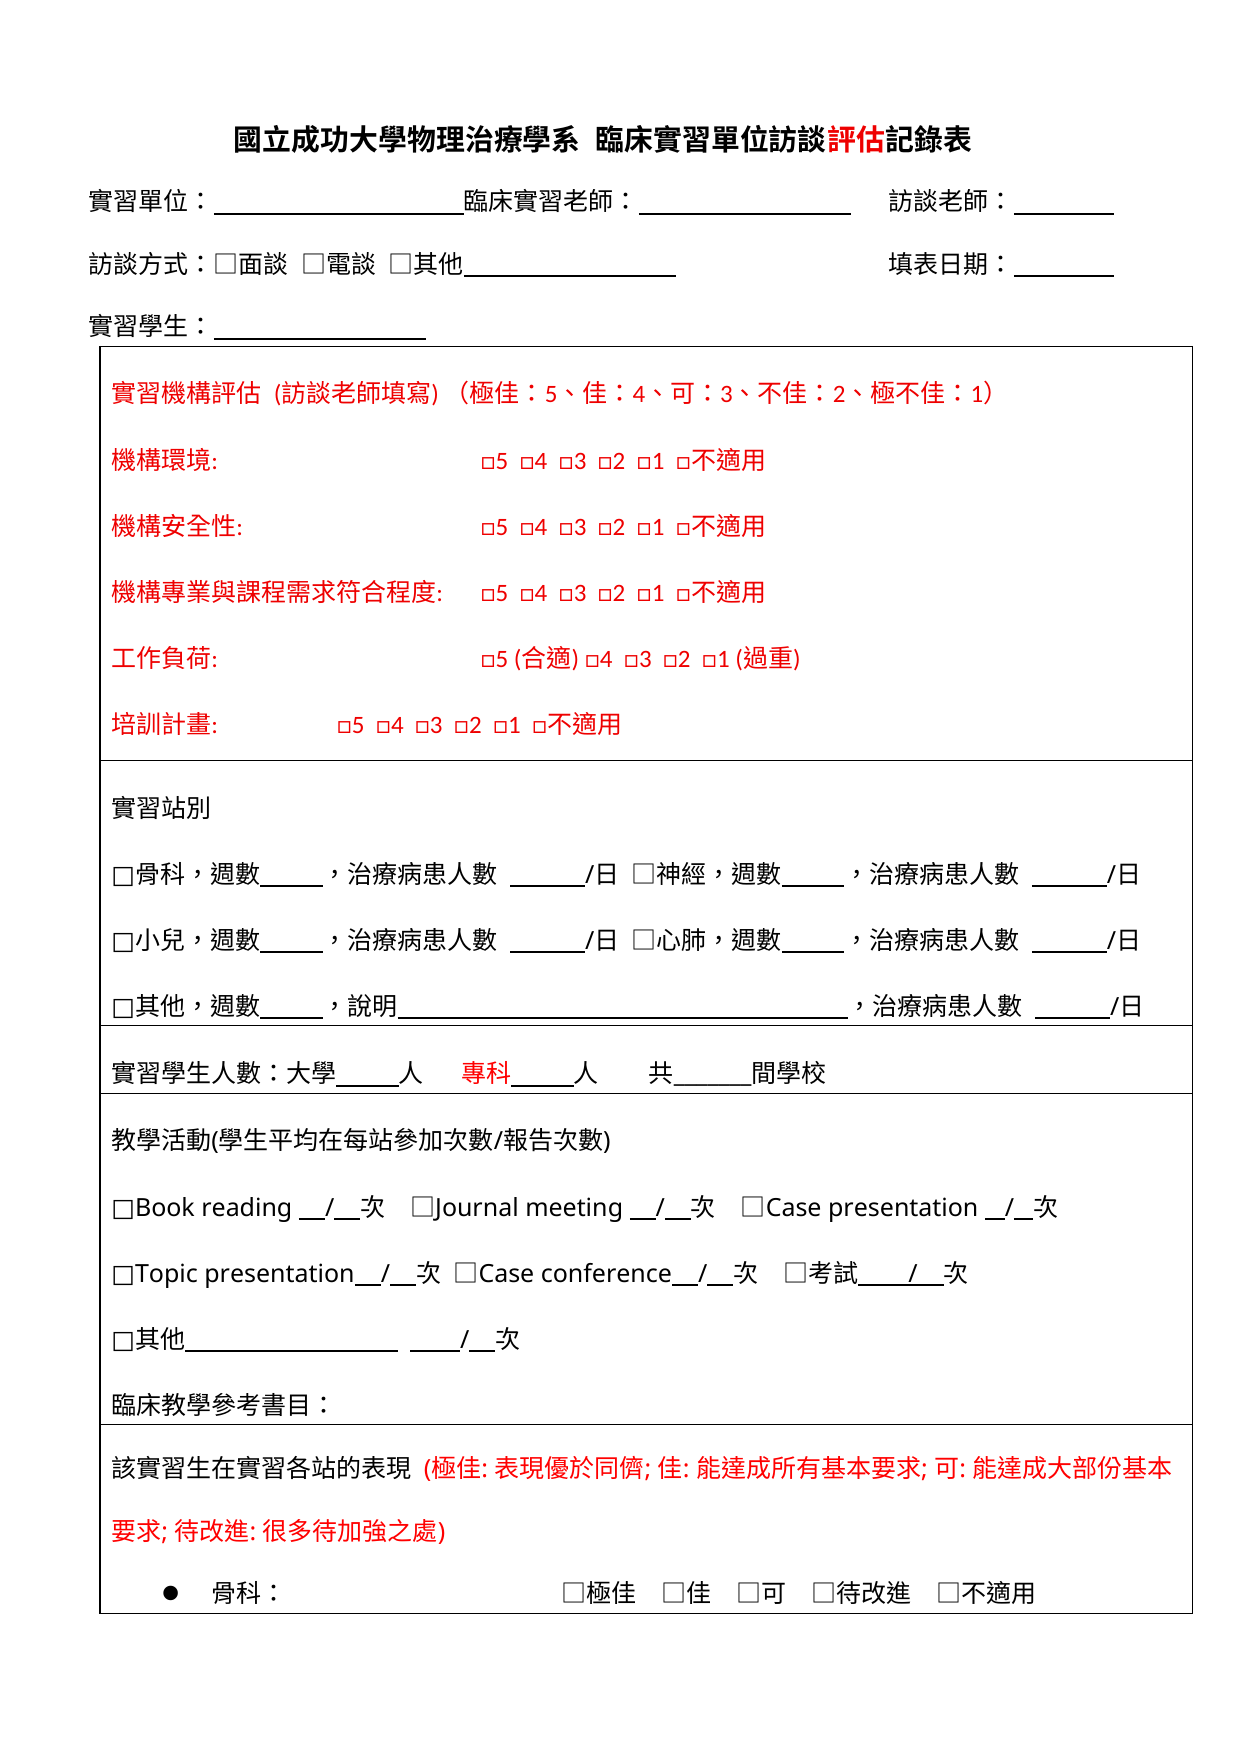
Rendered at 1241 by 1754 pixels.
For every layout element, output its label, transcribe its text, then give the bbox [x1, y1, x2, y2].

table_cell 培訓計畫: □5 □4 □3 □2 □1 □不適用 [101, 678, 1192, 760]
text 國立成功大學物理治療學系 臨床實習單位訪談評估記錄表 [89, 96, 1116, 158]
table_cell 該實習生在實習各站的表現 (極佳: 表現優於同儕; 佳: 能達成所有基本要求; 可: 能達成大部份基本要求; 待改進: 很多待加強之處) 骨科： □極佳 □佳 □可 □待改進 □不適用 神經： □極佳 □佳 □可 □待改進 □不適用 心肺： □極佳 □佳 □可 □待改進 □不適用 小兒： □極佳 □佳 □可 □待改進 □不適用 其他____________________： □極佳 □佳 □可 □待改進 □不適用 [101, 1425, 1192, 1613]
table_cell 機構環境: [101, 413, 469, 479]
table_header 實習機構評估 (訪談老師填寫) （極佳：5、佳：4、可：3、不佳：2、極不佳：1） [101, 347, 1192, 413]
table_cell □5 (合適) □4 □3 □2 □1 (過重) [469, 611, 1192, 677]
text 訪談方式：□面談 □電談 □其他 填表日期： [89, 221, 1116, 283]
table_cell □5 □4 □3 □2 □1 □不適用 [469, 545, 1192, 611]
table_cell 機構專業與課程需求符合程度: [101, 545, 469, 611]
table_cell □5 □4 □3 □2 □1 □不適用 [469, 479, 1192, 545]
table_cell 實習站別 □骨科，週數 ，治療病患人數 /日 □神經，週數 ，治療病患人數 /日 □小兒，週數 ，治療病患人數 /日 □心肺，週數 ，治療病患人數 /日 □其他，週數 ，說明 ，治療病患人數 /日 [101, 761, 1192, 1025]
text 實習單位： 臨床實習老師： 訪談老師： [89, 158, 1116, 221]
table_cell 教學活動(學生平均在每站參加次數/報告次數) □Book reading / 次 □Journal meeting / 次 □Case presentation / 次 □Topic presentation / 次 □Case conference / 次 □考試 / 次 □其他 / 次 臨床教學參考書目： [101, 1094, 1192, 1424]
table_cell 工作負荷: [101, 611, 469, 677]
table_cell 實習學生人數：大學 人 專科 人 共_______間學校 [101, 1026, 1192, 1093]
table_cell □5 □4 □3 □2 □1 □不適用 [469, 413, 1192, 479]
text 實習學生： [89, 283, 1116, 346]
table_cell 機構安全性: [101, 479, 469, 545]
